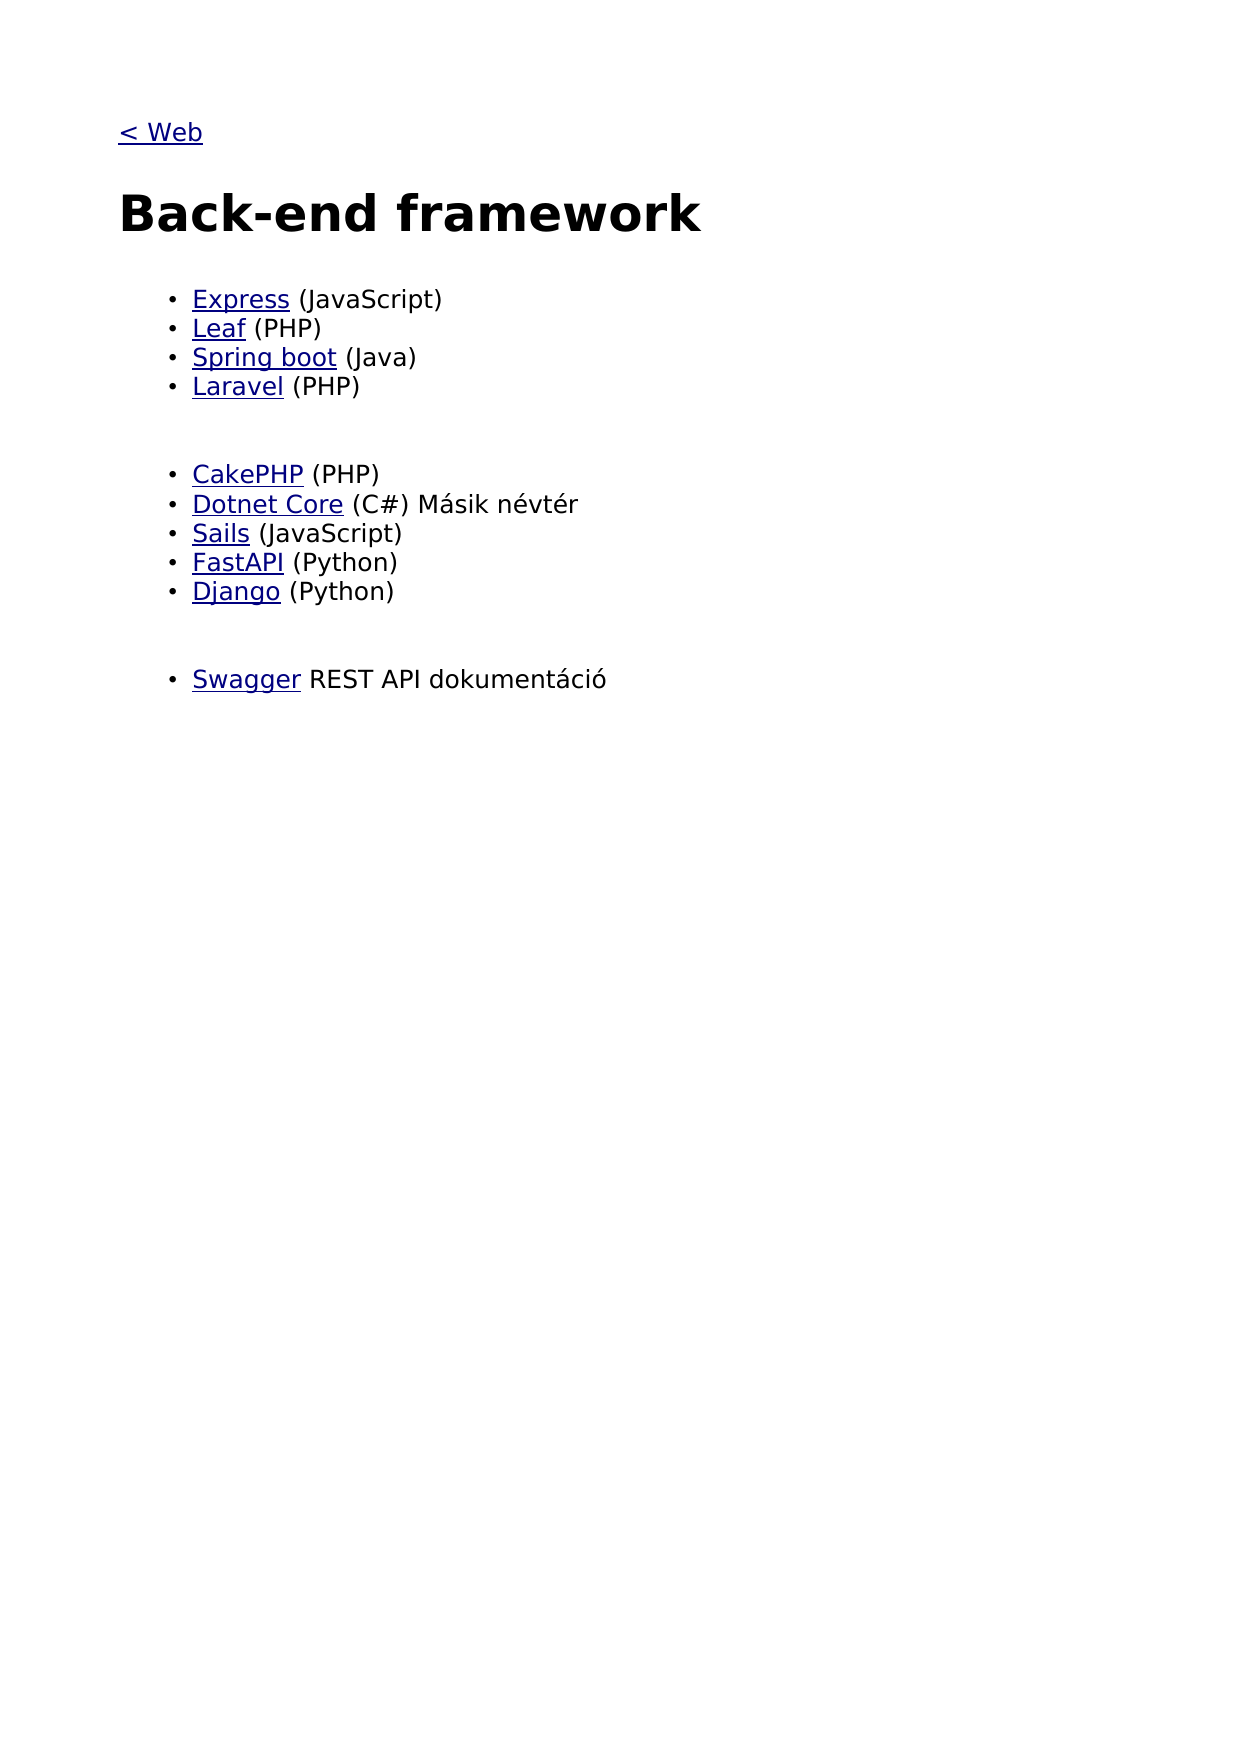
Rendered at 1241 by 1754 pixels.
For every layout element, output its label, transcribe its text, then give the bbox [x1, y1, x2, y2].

list Spring boot (Java) [177, 343, 1122, 372]
list Laravel (PHP) [177, 372, 1122, 402]
text < Web [118, 118, 1122, 147]
list Sails (JavaScript) [177, 519, 1122, 548]
list Dotnet Core (C#) Másik névtér [177, 490, 1122, 519]
list Swagger REST API dokumentáció [177, 665, 1122, 694]
list Django (Python) [177, 577, 1122, 606]
list CakePHP (PHP) [177, 461, 1122, 490]
list FastAPI (Python) [177, 548, 1122, 577]
list Express (JavaScript) [177, 285, 1122, 314]
subtitle Back-end framework [118, 185, 1122, 243]
list Leaf (PHP) [177, 314, 1122, 343]
